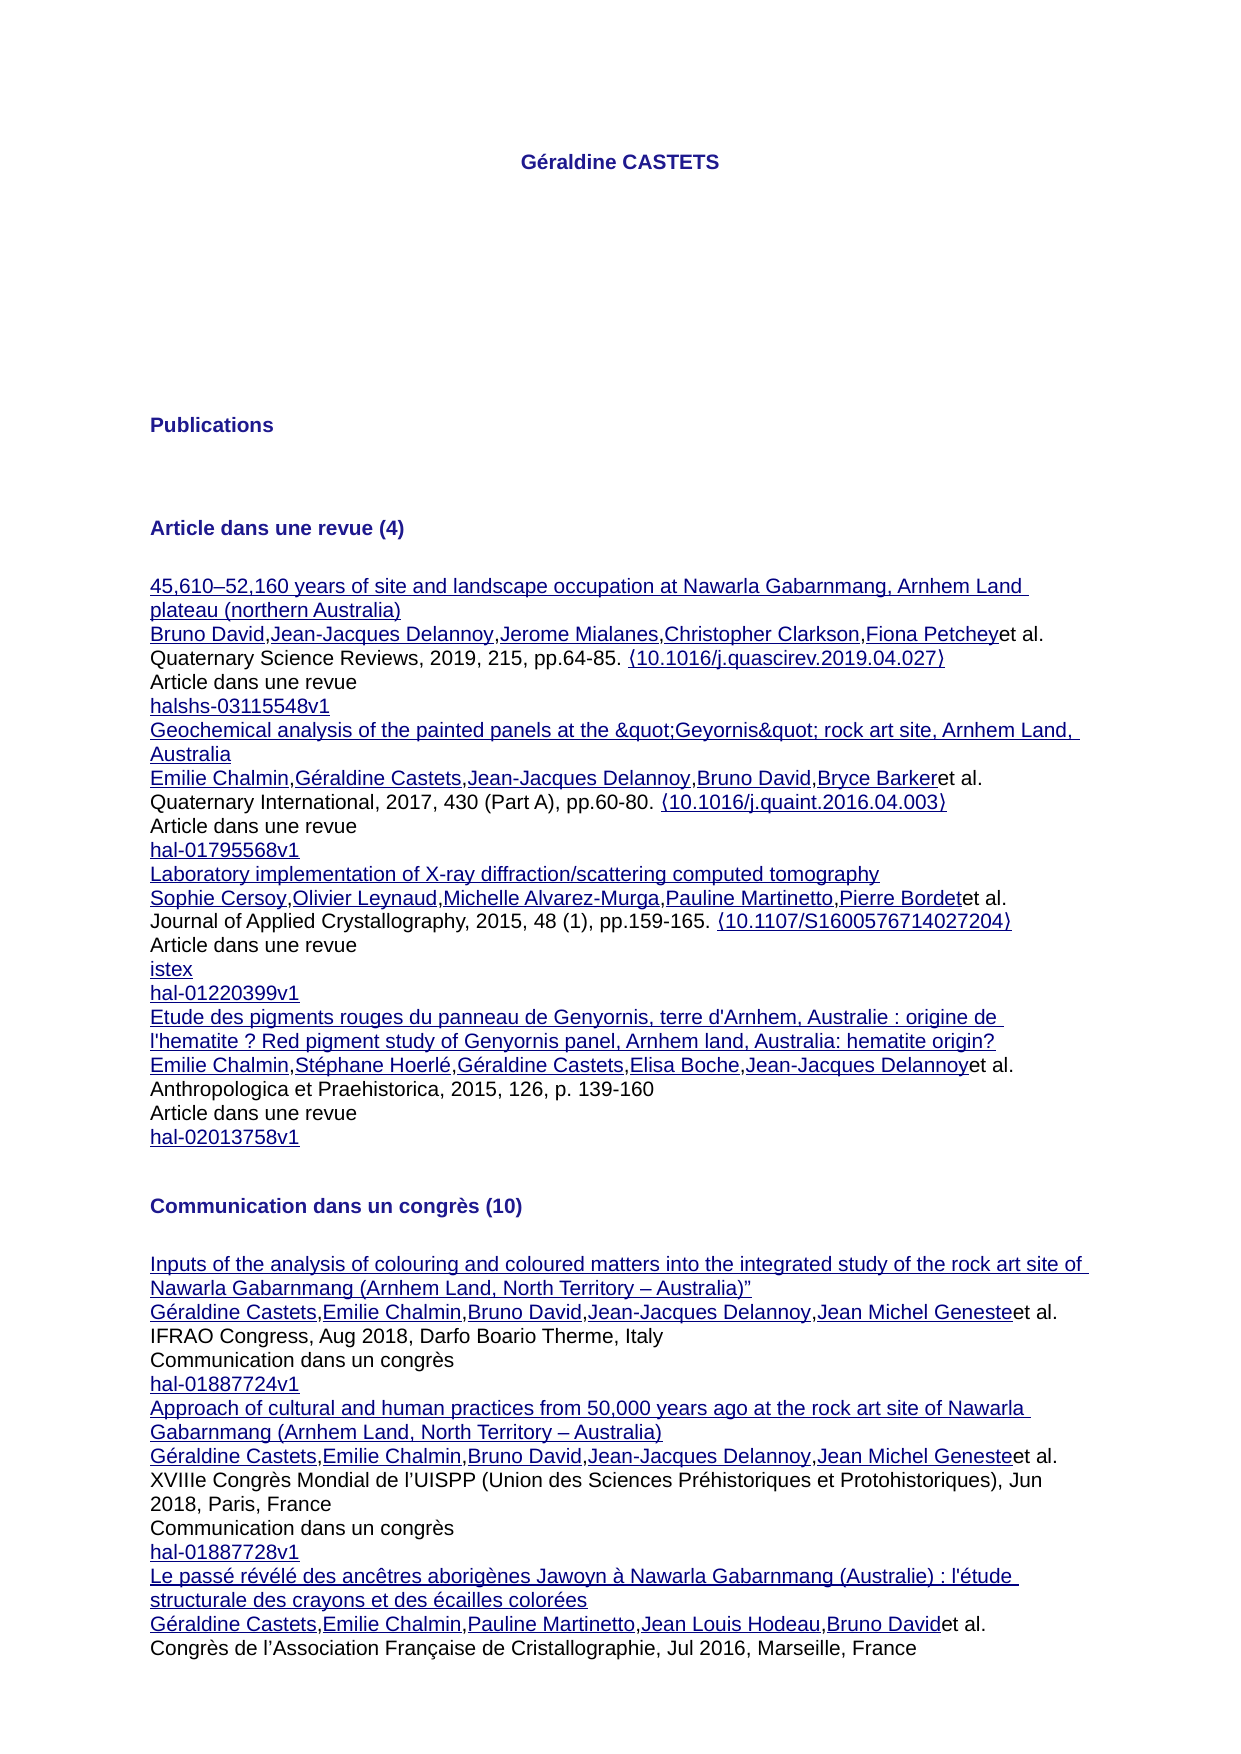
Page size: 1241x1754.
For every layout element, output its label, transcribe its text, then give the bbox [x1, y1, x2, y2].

subtitle Géraldine CASTETS [150, 150, 1090, 174]
table_cell Approach of cultural and human practices from 50,000 years ago at the rock art site of Nawarla Gabarnmang (Arnhem Land, North Territory – Australia) Géraldine Castets,Emilie Chalmin,Bruno David,Jean-Jacques Delannoy,Jean Michel Genesteet al. XVIIIe Congrès Mondial de l’UISPP (Union des Sciences Préhistoriques et Protohistoriques), Jun 2018, Paris, France Communication dans un congrès hal-01887728v1 [150, 1396, 1090, 1563]
subtitle Article dans une revue (4) [150, 516, 1090, 539]
table_cell Le passé révélé des ancêtres aborigènes Jawoyn à Nawarla Gabarnmang (Australie) : l'étude structurale des crayons et des écailles colorées Géraldine Castets,Emilie Chalmin,Pauline Martinetto,Jean Louis Hodeau,Bruno Davidet al. Congrès de l’Association Française de Cristallographie, Jul 2016, Marseille, France [150, 1564, 1090, 1659]
subtitle Publications [150, 412, 1090, 436]
table_cell Geochemical analysis of the painted panels at the &quot;Geyornis&quot; rock art site, Arnhem Land, Australia Emilie Chalmin,Géraldine Castets,Jean-Jacques Delannoy,Bruno David,Bryce Barkeret al. Quaternary International, 2017, 430 (Part A), pp.60-80. ⟨10.1016/j.quaint.2016.04.003⟩ Article dans une revue hal-01795568v1 [150, 718, 1090, 861]
table_header 45,610–52,160 years of site and landscape occupation at Nawarla Gabarnmang, Arnhem Land plateau (northern Australia) Bruno David,Jean-Jacques Delannoy,Jerome Mialanes,Christopher Clarkson,Fiona Petcheyet al. Quaternary Science Reviews, 2019, 215, pp.64-85. ⟨10.1016/j.quascirev.2019.04.027⟩ Article dans une revue halshs-03115548v1 [150, 574, 1090, 718]
table_cell Etude des pigments rouges du panneau de Genyornis, terre d'Arnhem, Australie : origine de l'hematite ? Red pigment study of Genyornis panel, Arnhem land, Australia: hematite origin? Emilie Chalmin,Stéphane Hoerlé,Géraldine Castets,Elisa Boche,Jean-Jacques Delannoyet al. Anthropologica et Praehistorica, 2015, 126, p. 139-160 Article dans une revue hal-02013758v1 [150, 1005, 1090, 1149]
table_cell Laboratory implementation of X-ray diffraction/scattering computed tomography Sophie Cersoy,Olivier Leynaud,Michelle Alvarez-Murga,Pauline Martinetto,Pierre Bordetet al. Journal of Applied Crystallography, 2015, 48 (1), pp.159-165. ⟨10.1107/S1600576714027204⟩ Article dans une revue istex hal-01220399v1 [150, 861, 1090, 1005]
table_header Inputs of the analysis of colouring and coloured matters into the integrated study of the rock art site of Nawarla Gabarnmang (Arnhem Land, North Territory – Australia)” Géraldine Castets,Emilie Chalmin,Bruno David,Jean-Jacques Delannoy,Jean Michel Genesteet al. IFRAO Congress, Aug 2018, Darfo Boario Therme, Italy Communication dans un congrès hal-01887724v1 [150, 1252, 1090, 1396]
subtitle Communication dans un congrès (10) [150, 1194, 1090, 1218]
